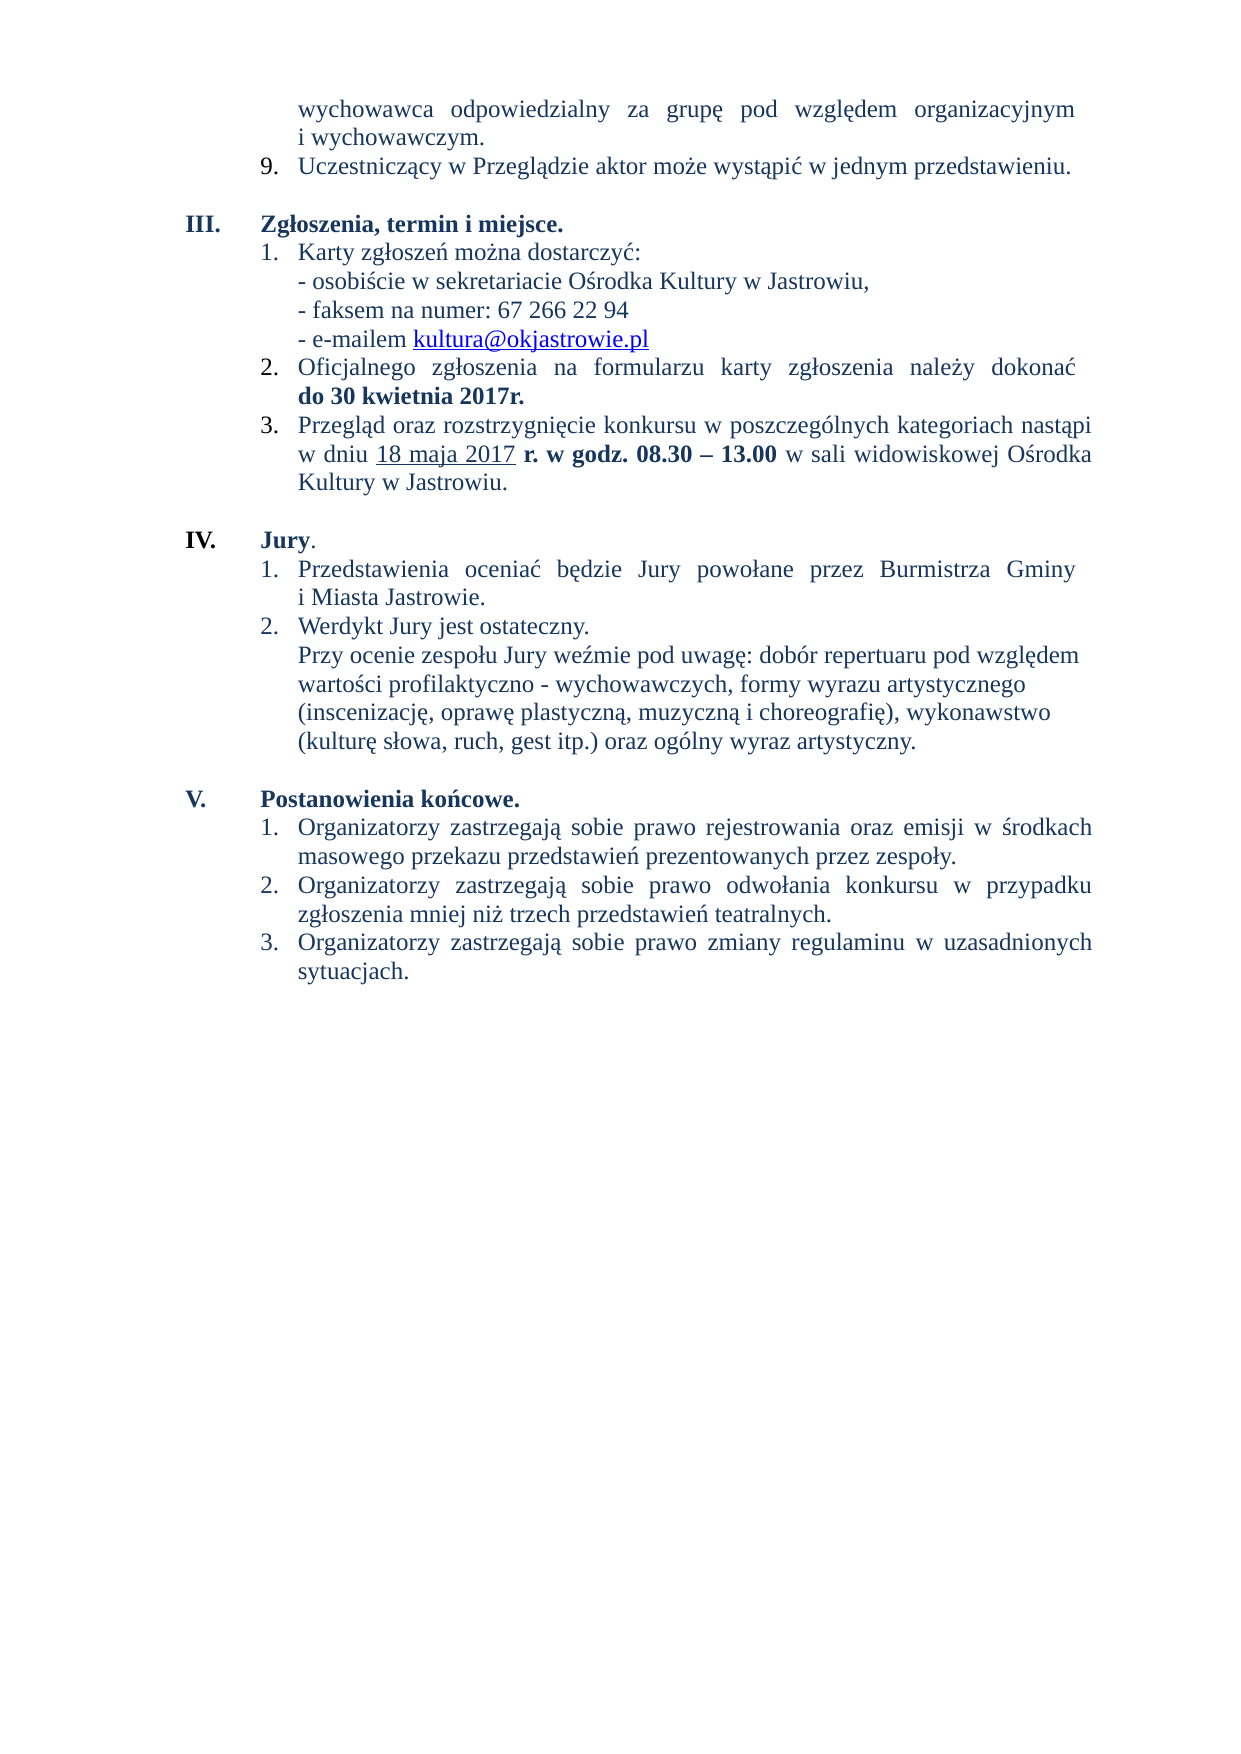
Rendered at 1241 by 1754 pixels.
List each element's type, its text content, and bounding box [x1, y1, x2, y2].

list Organizatorzy zastrzegają sobie prawo zmiany regulaminu w uzasadnionych sytuacjach. [260, 927, 1093, 985]
list Przy ocenie zespołu Jury weźmie pod uwagę: dobór repertuaru pod względem wartości profilaktyczno - wychowawczych, formy wyrazu artystycznego (inscenizację, oprawę plastyczną, muzyczną i choreografię), wykonawstwo (kulturę słowa, ruch, gest itp.) oraz ogólny wyraz artystyczny. [298, 640, 1093, 755]
list Zgłoszenia, termin i miejsce. [185, 209, 1093, 237]
list - osobiście w sekretariacie Ośrodka Kultury w Jastrowiu, [298, 266, 1093, 295]
list Przedstawienia oceniać będzie Jury powołane przez Burmistrza Gminy i Miasta Jastrowie. [260, 554, 1093, 611]
list Organizatorzy zastrzegają sobie prawo rejestrowania oraz emisji w środkach masowego przekazu przedstawień prezentowanych przez zespoły. [260, 812, 1093, 870]
list Karty zgłoszeń można dostarczyć: [260, 237, 1093, 266]
list Organizatorzy zastrzegają sobie prawo odwołania konkursu w przypadku zgłoszenia mniej niż trzech przedstawień teatralnych. [260, 870, 1093, 927]
list - e-mailem kultura@okjastrowie.pl [298, 324, 1093, 352]
list Jury. [185, 525, 1093, 554]
list Werdykt Jury jest ostateczny. [260, 611, 1093, 640]
list Postanowienia końcowe. [185, 784, 1093, 812]
list wychowawca odpowiedzialny za grupę pod względem organizacyjnym i wychowawczym. [260, 94, 1093, 151]
list Przegląd oraz rozstrzygnięcie konkursu w poszczególnych kategoriach nastąpi w dniu 18 maja 2017 r. w godz. 08.30 – 13.00 w sali widowiskowej Ośrodka Kultury w Jastrowiu. [260, 410, 1093, 496]
list - faksem na numer: 67 266 22 94 [298, 295, 1093, 324]
list Oficjalnego zgłoszenia na formularzu karty zgłoszenia należy dokonać do 30 kwietnia 2017r. [260, 352, 1093, 410]
list Uczestniczący w Przeglądzie aktor może wystąpić w jednym przedstawieniu. [260, 151, 1093, 180]
